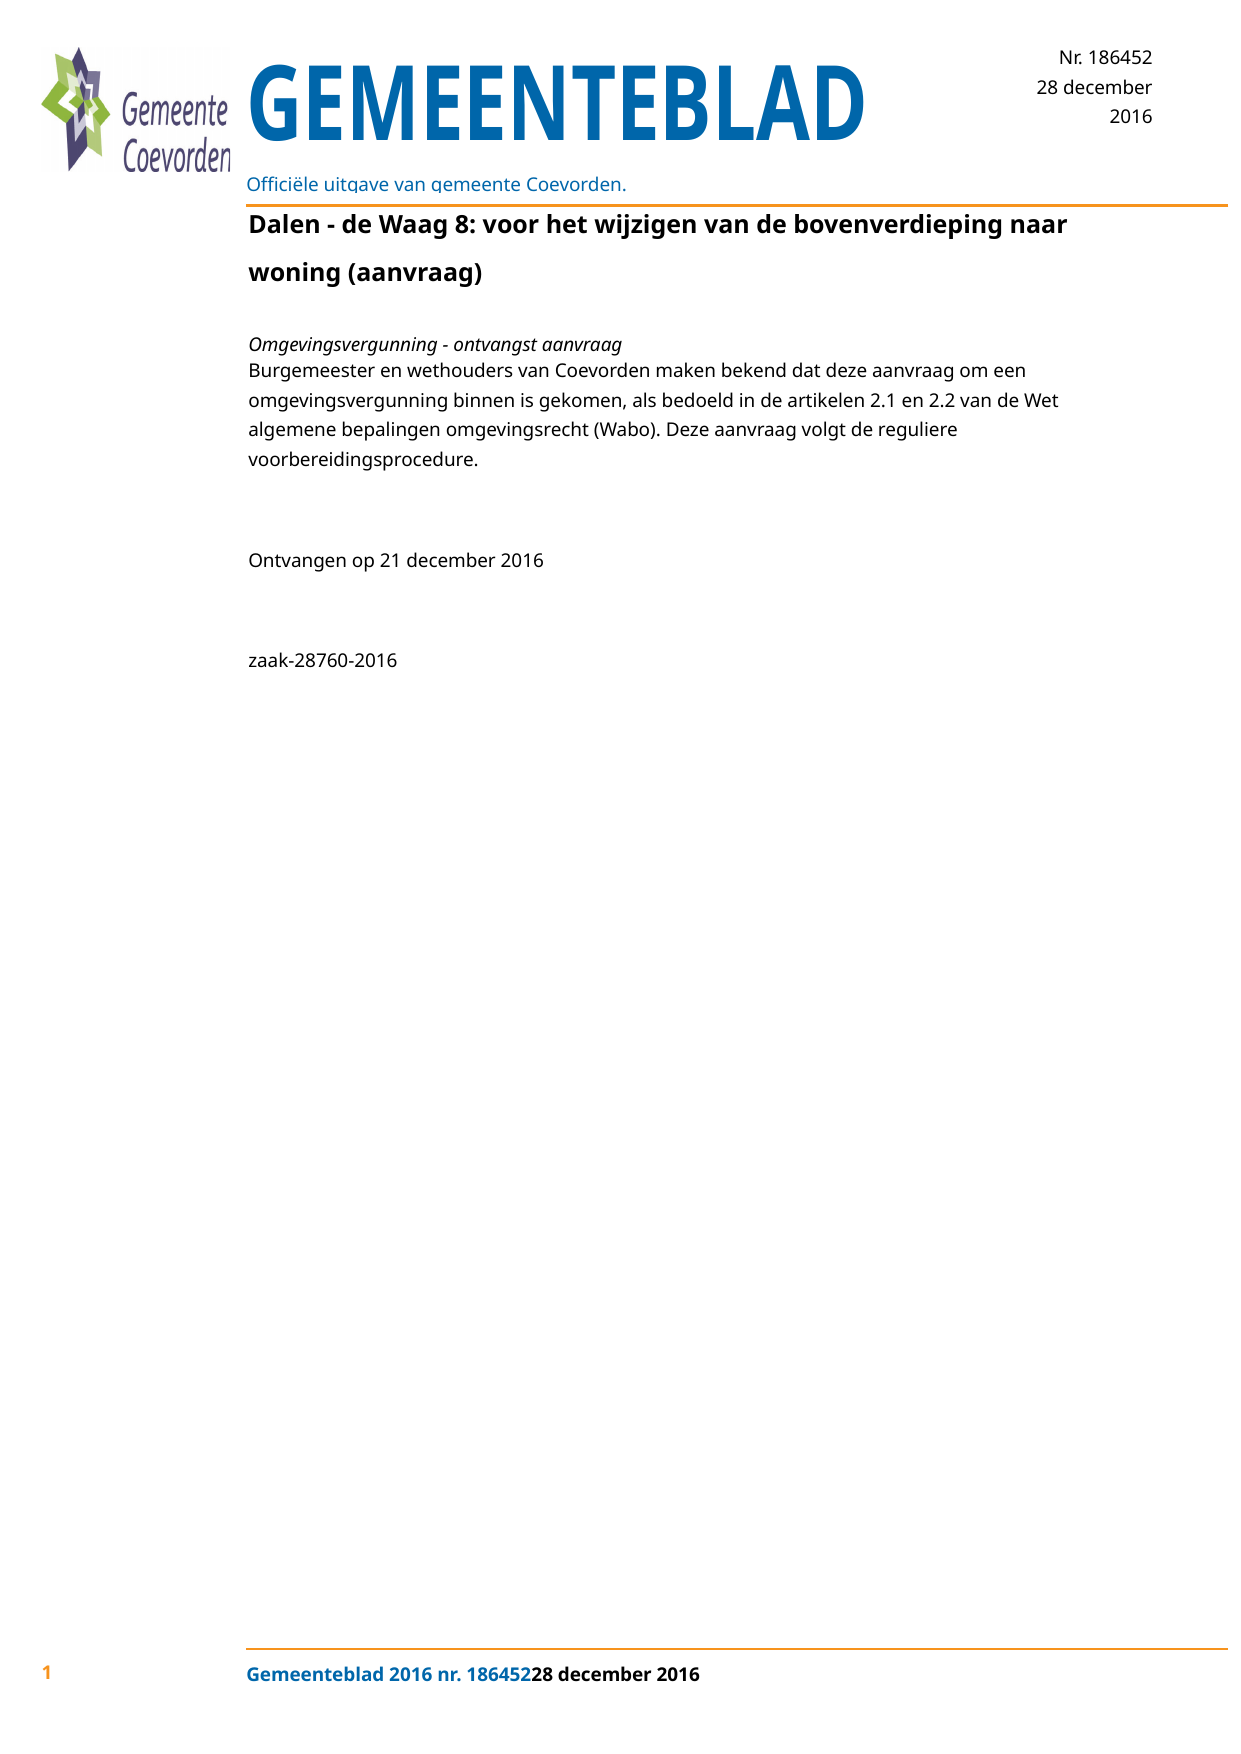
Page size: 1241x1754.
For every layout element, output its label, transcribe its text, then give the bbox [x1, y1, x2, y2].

text Ontvangen op 21 december 2016 [248, 547, 1152, 572]
text zaak-28760-2016 [248, 648, 1152, 673]
text Omgevingsvergunning - ontvangst aanvraag [248, 331, 1152, 357]
text Dalen - de Waag 8: voor het wijzigen van de bovenverdieping naar woning (aanvraag) [248, 207, 1152, 288]
picture [41, 47, 231, 172]
text Burgemeester en wethouders van Coevorden maken bekend dat deze aanvraag om een omgevingsvergunning binnen is gekomen, als bedoeld in de artikelen 2.1 en 2.2 van de Wet algemene bepalingen omgevingsrecht (Wabo). Deze aanvraag volgt de reguliere voorbereidingsprocedure. [248, 357, 1152, 472]
